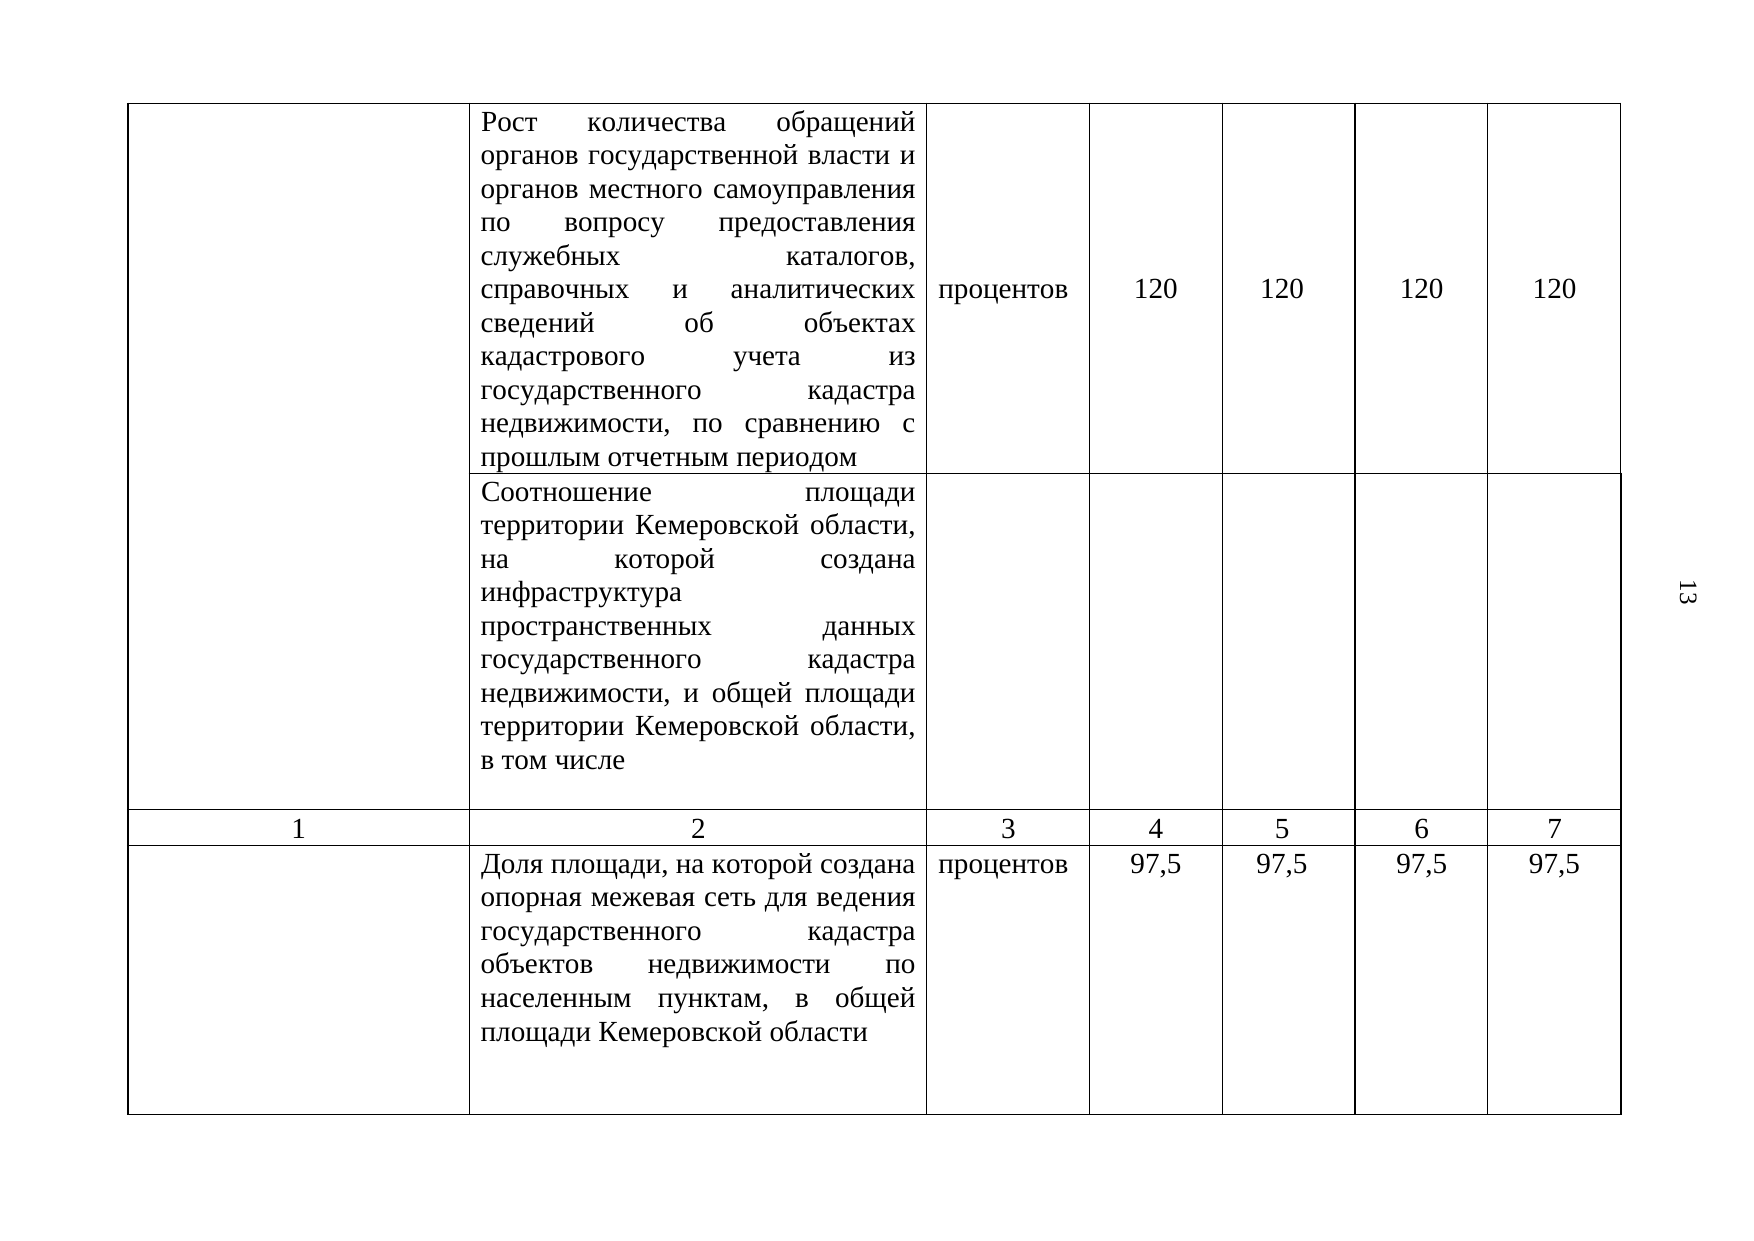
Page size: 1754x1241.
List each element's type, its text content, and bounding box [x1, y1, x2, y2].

table_cell [1488, 474, 1620, 809]
table_cell Рост количества обращений органов государственной власти и органов местного самоуправления по вопросу предоставления служебных каталогов, справочных и аналитических сведений об объектах кадастрового учета из государственного кадастра недвижимости, по сравнению с прошлым отчетным периодом [470, 104, 926, 473]
table_cell 1 [129, 810, 469, 845]
table_cell 120 [1223, 104, 1354, 473]
table_cell [129, 846, 469, 1114]
table_cell процентов [927, 104, 1089, 473]
table_cell [1090, 474, 1222, 809]
table_cell [927, 474, 1089, 809]
table_cell [129, 104, 469, 809]
table_cell [1223, 474, 1354, 809]
table_cell 97,5 [1223, 846, 1354, 1114]
table_cell [1356, 474, 1487, 809]
table_cell 120 [1488, 104, 1620, 473]
table_cell 97,5 [1488, 846, 1620, 1114]
table_cell 6 [1356, 810, 1487, 845]
table_cell Соотношение площади территории Кемеровской области, на которой создана инфраструктура пространственных данных государственного кадастра недвижимости, и общей площади территории Кемеровской области, в том числе [470, 474, 926, 809]
table_cell 97,5 [1090, 846, 1222, 1114]
table_cell процентов [927, 846, 1089, 1114]
table_cell 3 [927, 810, 1089, 845]
table_cell 2 [470, 810, 926, 845]
table_cell 97,5 [1356, 846, 1487, 1114]
table_cell 4 [1090, 810, 1222, 845]
table_cell 120 [1090, 104, 1222, 473]
table_cell Доля площади, на которой создана опорная межевая сеть для ведения государственного кадастра объектов недвижимости по населенным пунктам, в общей площади Кемеровской области [470, 846, 926, 1114]
table_cell 5 [1223, 810, 1354, 845]
table_cell 120 [1356, 104, 1487, 473]
table_cell 7 [1488, 810, 1620, 845]
